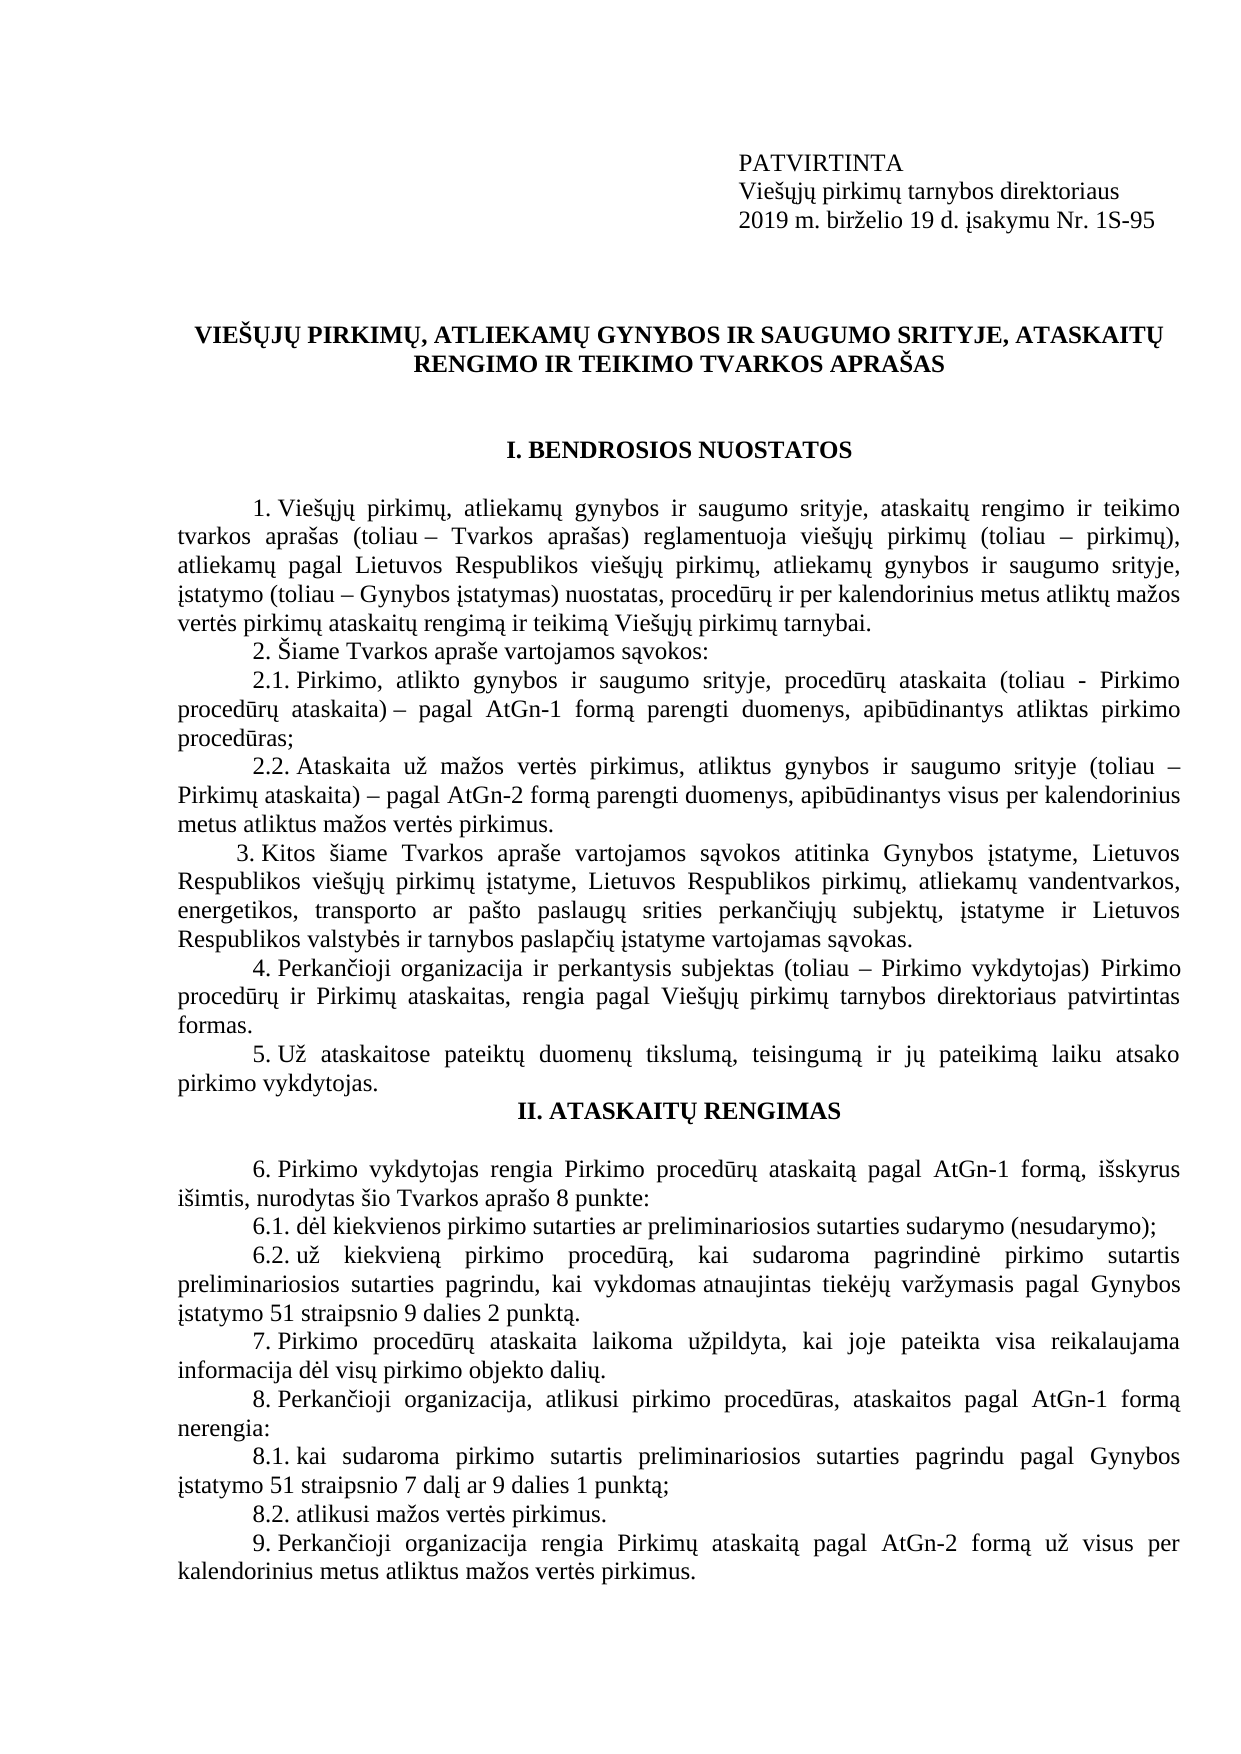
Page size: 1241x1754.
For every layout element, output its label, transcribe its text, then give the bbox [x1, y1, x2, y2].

text 1. Viešųjų pirkimų, atliekamų gynybos ir saugumo srityje, ataskaitų rengimo ir teikimo tvarkos aprašas (toliau – Tvarkos aprašas) reglamentuoja viešųjų pirkimų (toliau – pirkimų), atliekamų pagal Lietuvos Respublikos viešųjų pirkimų, atliekamų gynybos ir saugumo srityje, įstatymo (toliau – Gynybos įstatymas) nuostatas, procedūrų ir per kalendorinius metus atliktų mažos vertės pirkimų ataskaitų rengimą ir teikimą Viešųjų pirkimų tarnybai. [177, 493, 1181, 636]
text 8.1. kai sudaroma pirkimo sutartis preliminariosios sutarties pagrindu pagal Gynybos įstatymo 51 straipsnio 7 dalį ar 9 dalies 1 punktą; [177, 1441, 1181, 1499]
text 5. Už ataskaitose pateiktų duomenų tikslumą, teisingumą ir jų pateikimą laiku atsako pirkimo vykdytojas. [177, 1039, 1181, 1096]
text 4. Perkančioji organizacija ir perkantysis subjektas (toliau – Pirkimo vykdytojas) Pirkimo procedūrų ir Pirkimų ataskaitas, rengia pagal Viešųjų pirkimų tarnybos direktoriaus patvirtintas formas. [177, 953, 1181, 1039]
text II. ATASKAITŲ RENGIMAS [177, 1096, 1181, 1125]
text 8.2. atlikusi mažos vertės pirkimus. [177, 1499, 1181, 1528]
text 6. Pirkimo vykdytojas rengia Pirkimo procedūrų ataskaitą pagal AtGn-1 formą, išskyrus išimtis, nurodytas šio Tvarkos aprašo 8 punkte: [177, 1154, 1181, 1211]
text 9. Perkančioji organizacija rengia Pirkimų ataskaitą pagal AtGn-2 formą už visus per kalendorinius metus atliktus mažos vertės pirkimus. [177, 1528, 1181, 1585]
text Viešųjų pirkimų tarnybos direktoriaus [738, 176, 1181, 205]
text 2.2. Ataskaita už mažos vertės pirkimus, atliktus gynybos ir saugumo srityje (toliau – Pirkimų ataskaita) – pagal AtGn-2 formą parengti duomenys, apibūdinantys visus per kalendorinius metus atliktus mažos vertės pirkimus. [177, 751, 1181, 838]
text I. BENDROSIOS NUOSTATOS [177, 435, 1181, 464]
text 2.1. Pirkimo, atlikto gynybos ir saugumo srityje, procedūrų ataskaita (toliau - Pirkimo procedūrų ataskaita) – pagal AtGn-1 formą parengti duomenys, apibūdinantys atliktas pirkimo procedūras; [177, 665, 1181, 751]
text 6.1. dėl kiekvienos pirkimo sutarties ar preliminariosios sutarties sudarymo (nesudarymo); [177, 1211, 1181, 1240]
text 2. Šiame Tvarkos apraše vartojamos sąvokos: [177, 636, 1181, 665]
text VIEŠŲJŲ pirkimų, ATLIEKAMŲ GYNYBOS IR SAUGUMO SRITYJE, ATASKAITŲ RENGIMO IR TEIKIMO TVARKOS APRAŠAS [177, 320, 1181, 378]
text 2019 m. birželio 19 d. įsakymu Nr. 1S-95 [738, 205, 1181, 234]
text PATVIRTINTA [738, 148, 1181, 176]
text 3. Kitos šiame Tvarkos apraše vartojamos sąvokos atitinka Gynybos įstatyme, Lietuvos Respublikos viešųjų pirkimų įstatyme, Lietuvos Respublikos pirkimų, atliekamų vandentvarkos, energetikos, transporto ar pašto paslaugų srities perkančiųjų subjektų, įstatyme ir Lietuvos Respublikos valstybės ir tarnybos paslapčių įstatyme vartojamas sąvokas. [177, 838, 1181, 953]
text 8. Perkančioji organizacija, atlikusi pirkimo procedūras, ataskaitos pagal AtGn-1 formą nerengia: [177, 1384, 1181, 1441]
text 7. Pirkimo procedūrų ataskaita laikoma užpildyta, kai joje pateikta visa reikalaujama informacija dėl visų pirkimo objekto dalių. [177, 1326, 1181, 1384]
text 6.2. už kiekvieną pirkimo procedūrą, kai sudaroma pagrindinė pirkimo sutartis preliminariosios sutarties pagrindu, kai vykdomas atnaujintas tiekėjų varžymasis pagal Gynybos įstatymo 51 straipsnio 9 dalies 2 punktą. [177, 1240, 1181, 1326]
